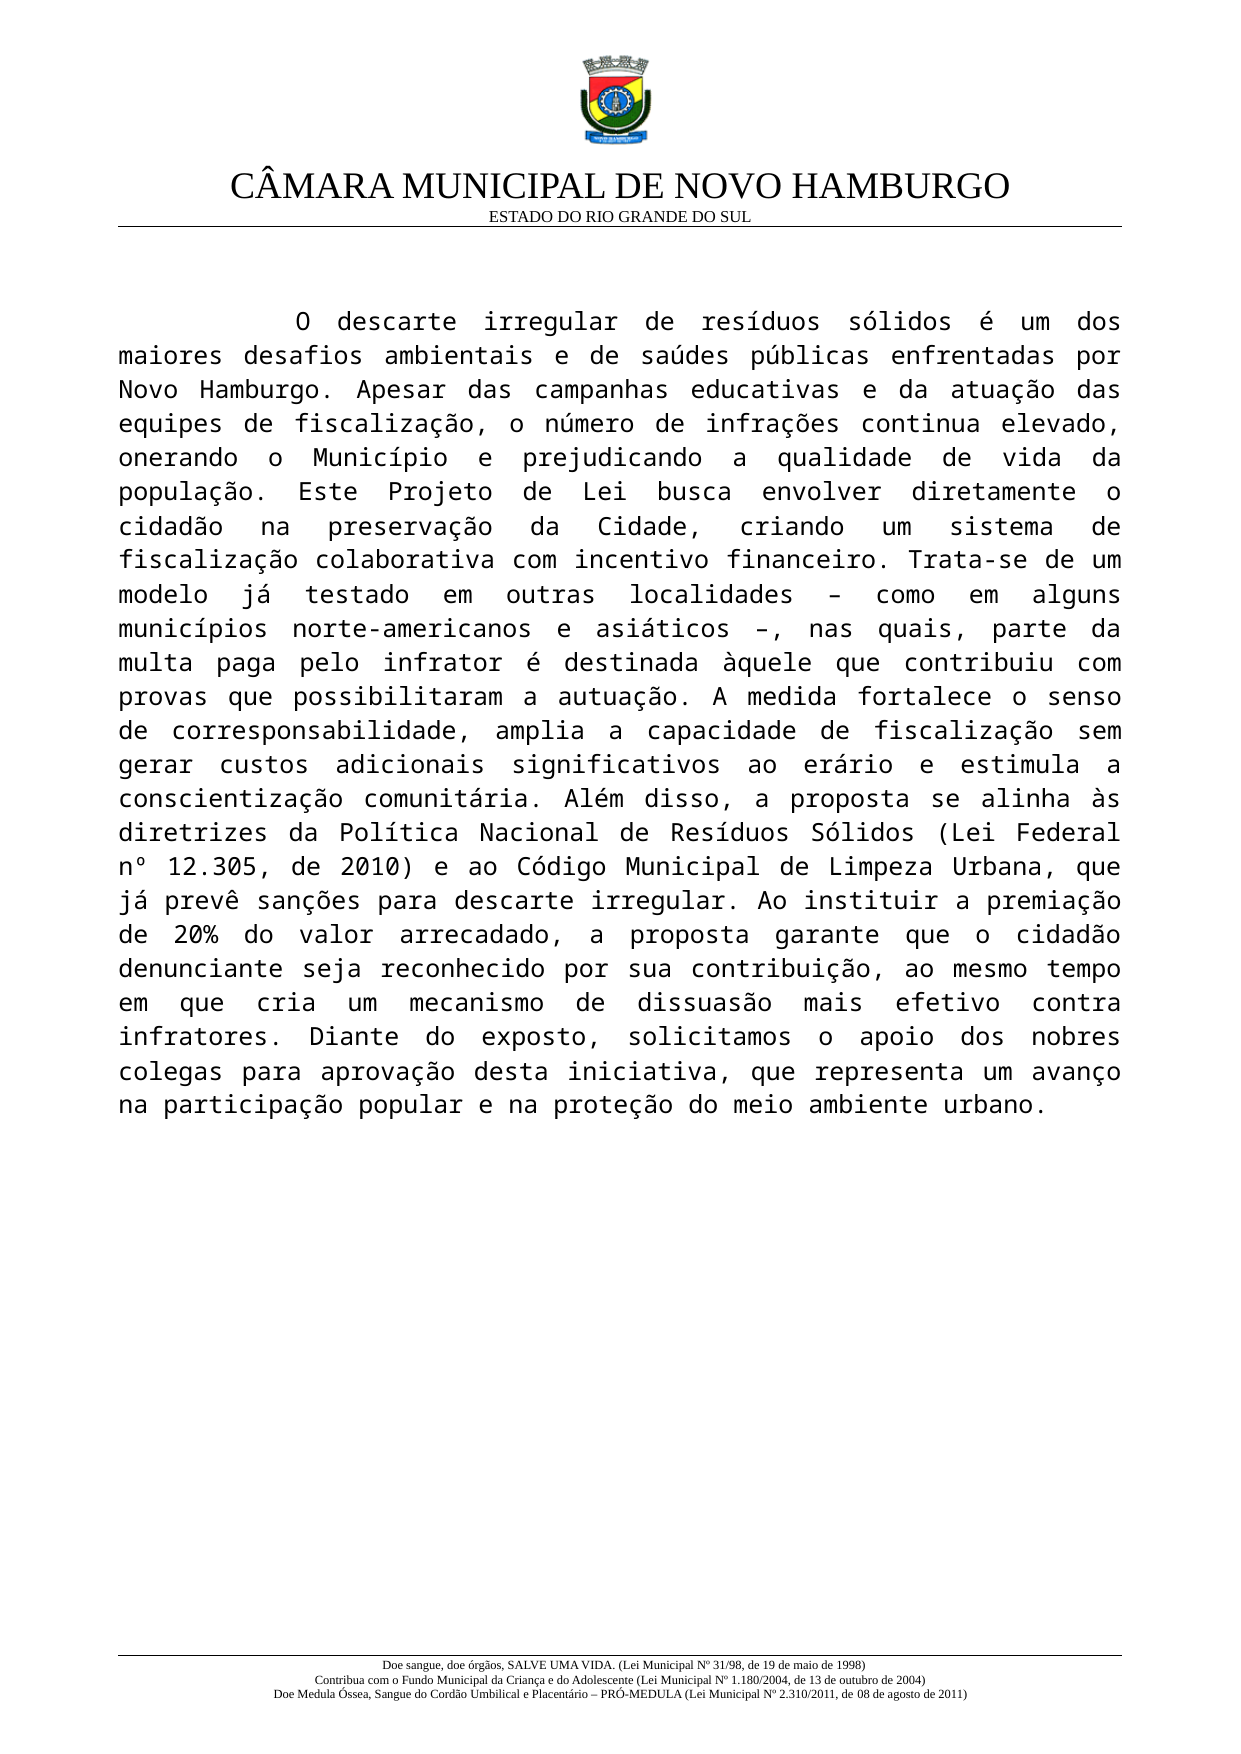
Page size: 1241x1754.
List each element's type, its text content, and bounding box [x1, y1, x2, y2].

text O descarte irregular de resíduos sólidos é um dos maiores desafios ambientais e de saúdes públicas enfrentadas por Novo Hamburgo. Apesar das campanhas educativas e da atuação das equipes de fiscalização, o número de infrações continua elevado, onerando o Município e prejudicando a qualidade de vida da população. Este Projeto de Lei busca envolver diretamente o cidadão na preservação da Cidade, criando um sistema de fiscalização colaborativa com incentivo financeiro. Trata-se de um modelo já testado em outras localidades – como em alguns municípios norte-americanos e asiáticos –, nas quais, parte da multa paga pelo infrator é destinada àquele que contribuiu com provas que possibilitaram a autuação. A medida fortalece o senso de corresponsabilidade, amplia a capacidade de fiscalização sem gerar custos adicionais significativos ao erário e estimula a conscientização comunitária. Além disso, a proposta se alinha às diretrizes da Política Nacional de Resíduos Sólidos (Lei Federal nº 12.305, de 2010) e ao Código Municipal de Limpeza Urbana, que já prevê sanções para descarte irregular. Ao instituir a premiação de 20% do valor arrecadado, a proposta garante que o cidadão denunciante seja reconhecido por sua contribuição, ao mesmo tempo em que cria um mecanismo de dissuasão mais efetivo contra infratores. Diante do exposto, solicitamos o apoio dos nobres colegas para aprovação desta iniciativa, que representa um avanço na participação popular e na proteção do meio ambiente urbano. [118, 304, 1122, 1121]
picture [574, 48, 655, 149]
